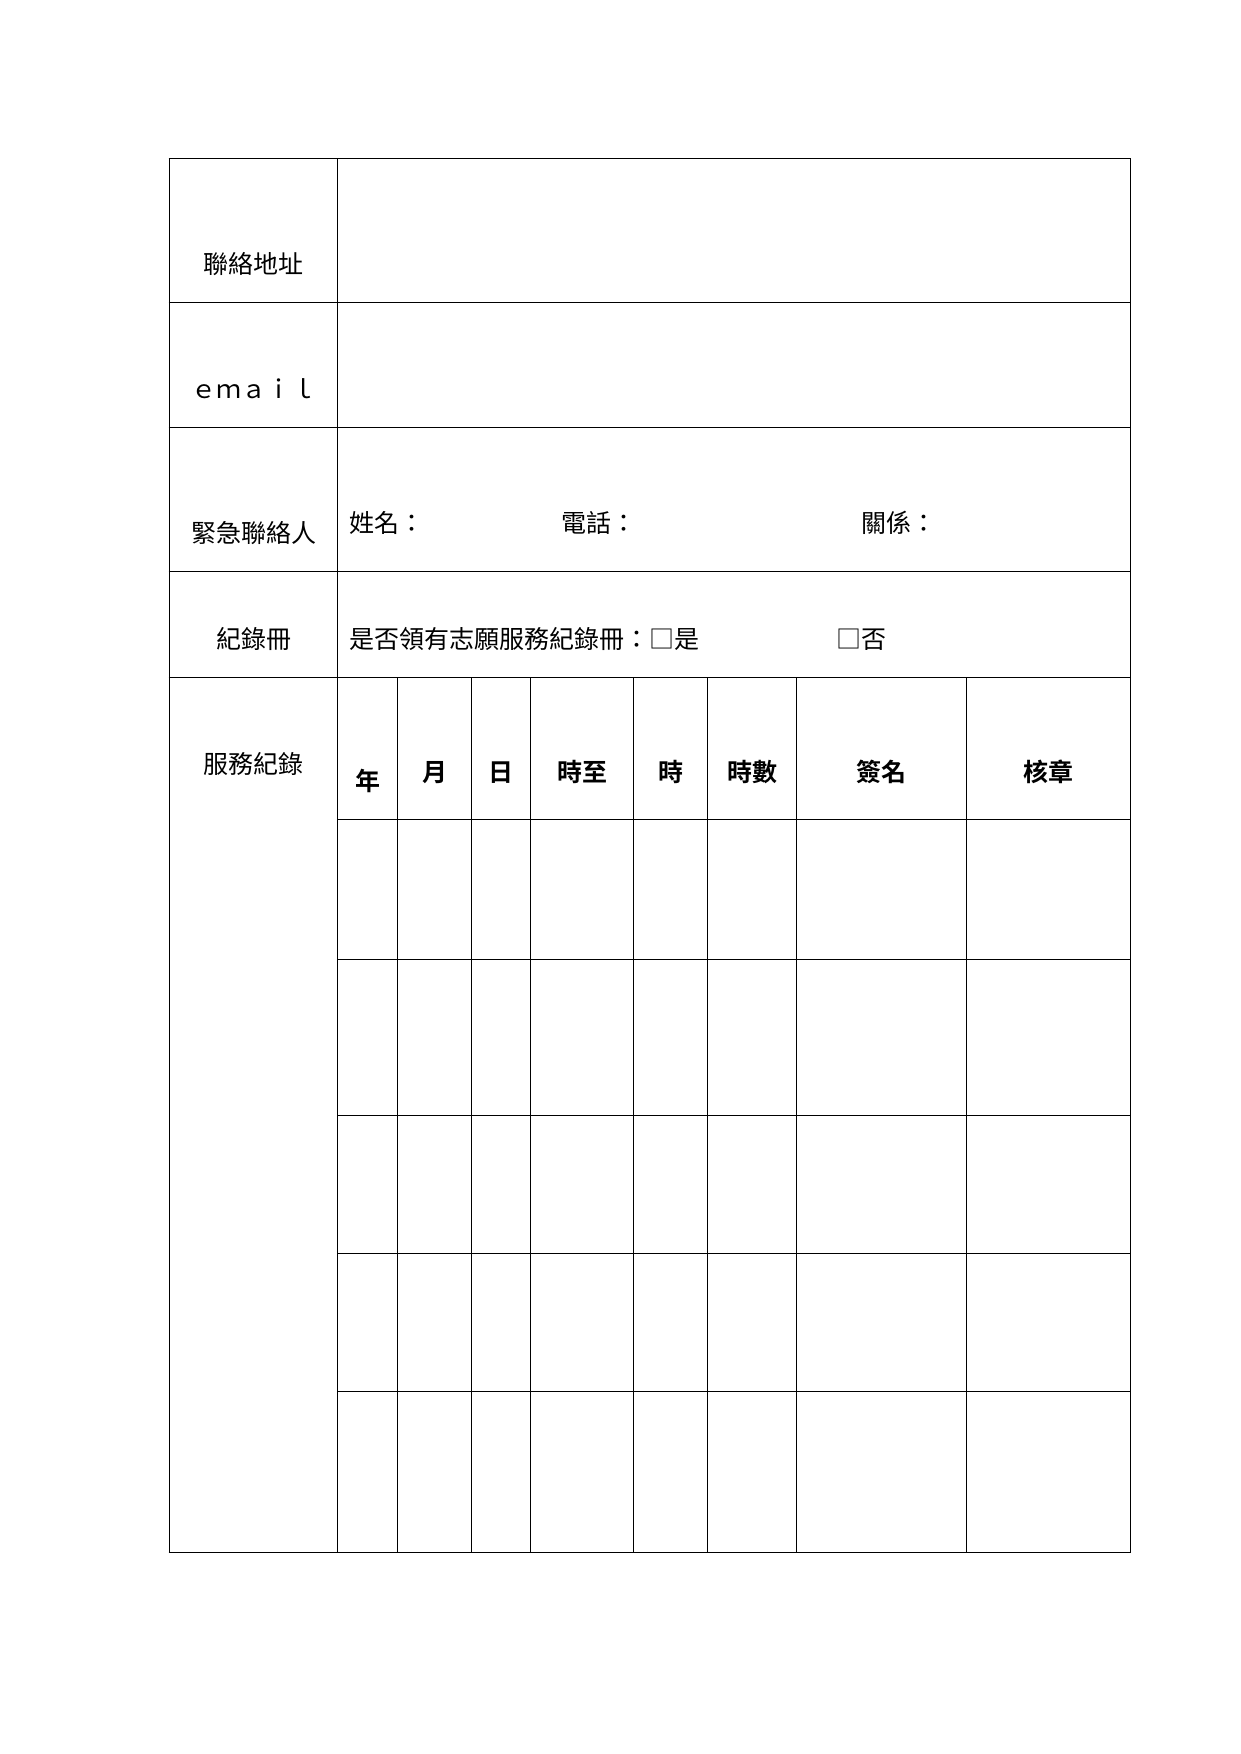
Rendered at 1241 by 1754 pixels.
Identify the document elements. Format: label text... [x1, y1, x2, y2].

table_cell [472, 960, 530, 1114]
table_cell 簽名 [797, 678, 966, 819]
table_cell [967, 1254, 1130, 1391]
table_cell 服務紀錄 [170, 678, 337, 1552]
table_cell 時至 [531, 678, 633, 819]
table_cell [797, 1116, 966, 1253]
table_cell [338, 1116, 397, 1253]
table_cell [797, 960, 966, 1114]
table_cell [338, 159, 1130, 302]
table_cell [967, 960, 1130, 1114]
table_cell 月 [398, 678, 471, 819]
table_cell 日 [472, 678, 530, 819]
table_cell [634, 1254, 707, 1391]
table_cell [634, 1116, 707, 1253]
table_cell [338, 1392, 397, 1552]
table_cell [708, 820, 796, 959]
table_cell [338, 960, 397, 1114]
table_cell [472, 820, 530, 959]
table_cell [708, 1254, 796, 1391]
table_cell [967, 1392, 1130, 1552]
table_cell 時數 [708, 678, 796, 819]
table_cell [338, 1254, 397, 1391]
table_cell [398, 1392, 471, 1552]
table_cell 姓名： 電話： 關係： [338, 428, 1130, 571]
table_cell 年 [338, 678, 397, 819]
table_cell [398, 960, 471, 1114]
table_cell 核章 [967, 678, 1130, 819]
table_cell [634, 960, 707, 1114]
table_cell [472, 1116, 530, 1253]
table_cell 是否領有志願服務紀錄冊：□是 □否 [338, 572, 1130, 677]
table_cell [797, 820, 966, 959]
table_cell [708, 1392, 796, 1552]
table_cell [472, 1392, 530, 1552]
table_cell [338, 820, 397, 959]
table_cell [398, 820, 471, 959]
table_cell [398, 1116, 471, 1253]
table_cell 紀錄冊 [170, 572, 337, 677]
table_cell [531, 960, 633, 1114]
table_cell [398, 1254, 471, 1391]
table_cell [634, 1392, 707, 1552]
table_cell [531, 1392, 633, 1552]
table_cell [531, 1254, 633, 1391]
table_cell 聯絡地址 [170, 159, 337, 302]
table_cell [634, 820, 707, 959]
table_cell [708, 960, 796, 1114]
table_cell [967, 820, 1130, 959]
table_cell [797, 1392, 966, 1552]
table_cell 時 [634, 678, 707, 819]
table_cell [531, 1116, 633, 1253]
table_cell [967, 1116, 1130, 1253]
table_cell [531, 820, 633, 959]
table_cell [338, 303, 1130, 427]
table_cell [797, 1254, 966, 1391]
table_cell ｅｍａｉｌ [170, 303, 337, 427]
table_cell 緊急聯絡人 [170, 428, 337, 571]
table_cell [472, 1254, 530, 1391]
table_cell [708, 1116, 796, 1253]
